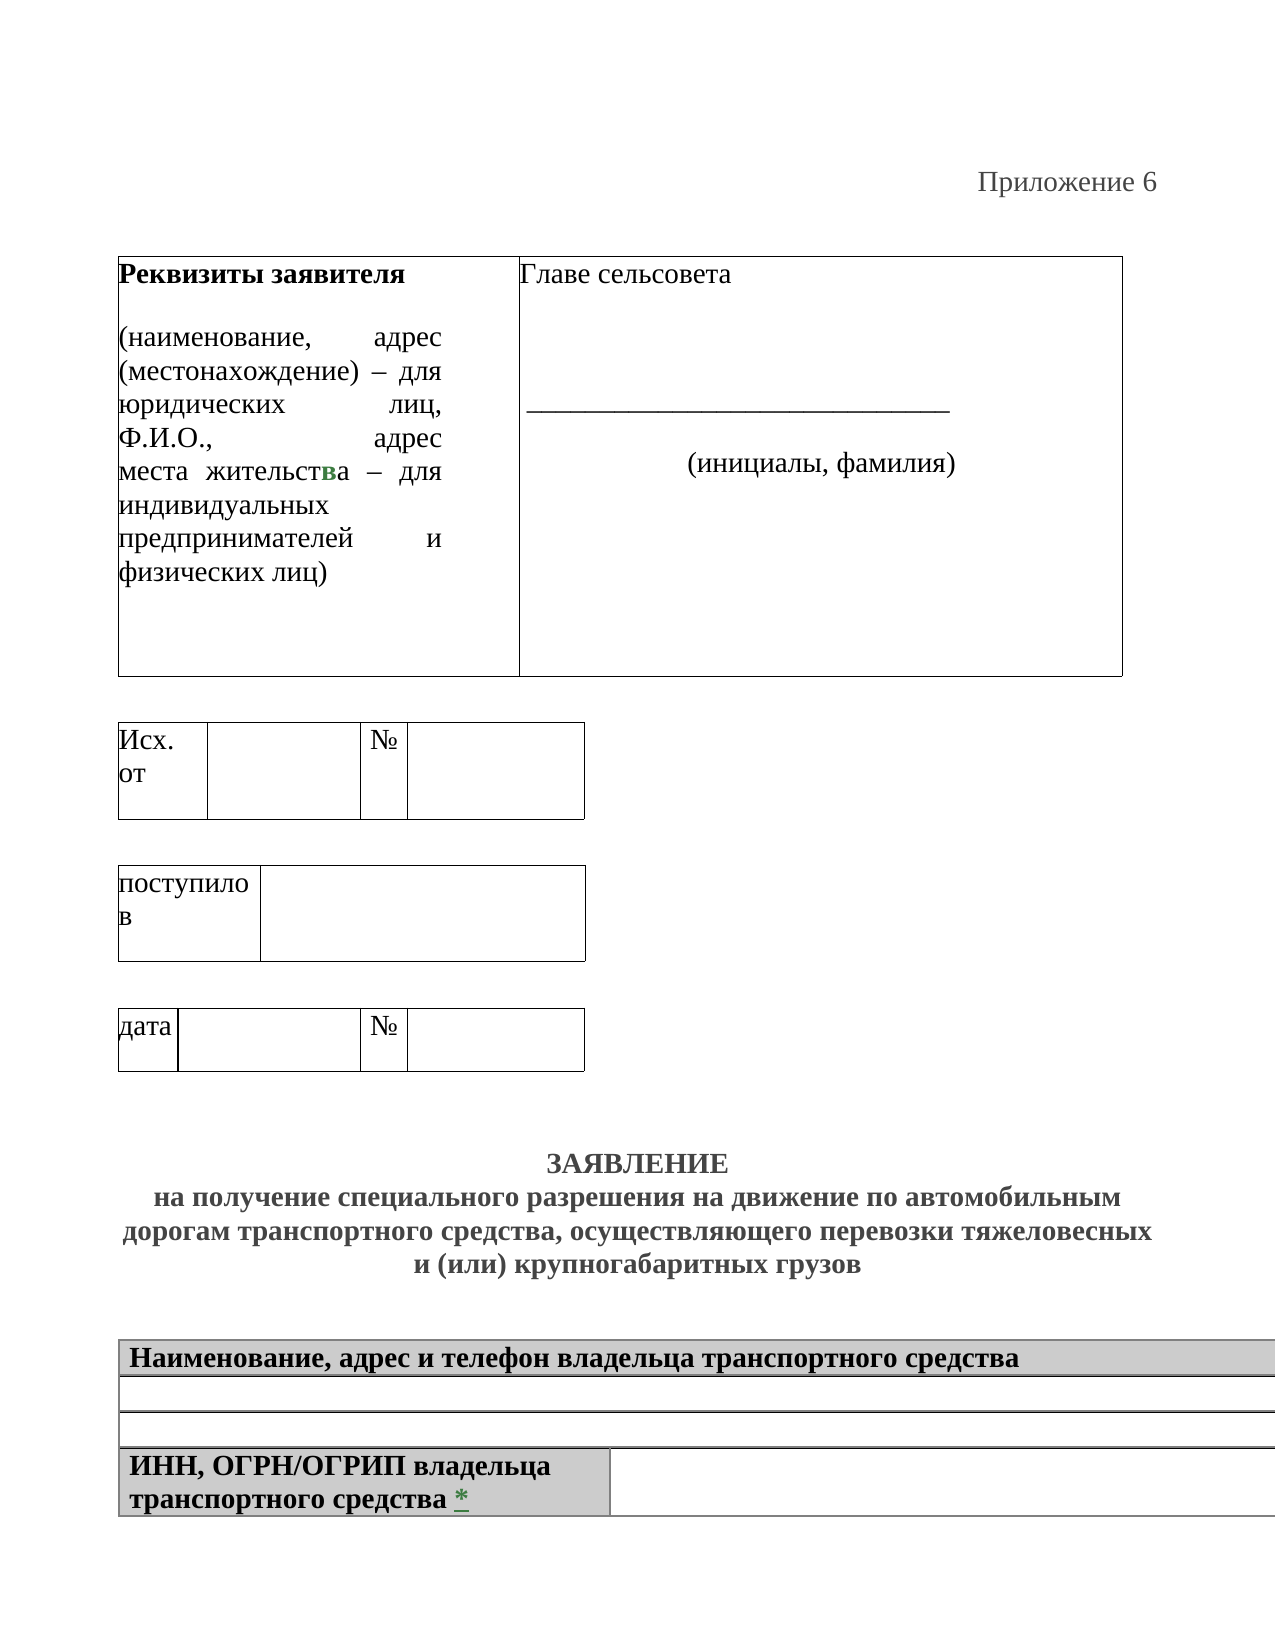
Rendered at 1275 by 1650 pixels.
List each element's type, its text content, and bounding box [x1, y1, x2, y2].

table_header [408, 723, 584, 819]
text ЗАЯВЛЕНИЕ на получение специального разрешения на движение по автомобильным дорогам транспортного средства, осуществляющего перевозки тяжеловесных и (или) крупногабаритных грузов [118, 1146, 1157, 1280]
table_header [179, 1009, 360, 1071]
table_header [261, 866, 585, 961]
table_header [408, 1009, 584, 1071]
text Приложение 6 [118, 164, 1157, 198]
table_cell ИНН, ОГРН/ОГРИП владельца транспортного средства * [120, 1449, 609, 1515]
table_cell [611, 1449, 1275, 1515]
table_header дата [119, 1009, 177, 1071]
table_header Исх. от [119, 723, 207, 819]
table_header Наименование, адрес и телефон владельца транспортного средства [120, 1341, 1275, 1374]
table_header поступило в [119, 866, 260, 961]
table_header № [361, 1009, 407, 1071]
table_header Главе сельсовета _____________________________ (инициалы, фамилия) [520, 257, 1122, 676]
table_header Реквизиты заявителя (наименование, адрес (местонахождение) – для юридических лиц, Ф.И.О., адрес места жительства – для индивидуальных предпринимателей и физических лиц) [119, 257, 519, 676]
table_cell [120, 1413, 1275, 1446]
table_cell [120, 1377, 1275, 1410]
table_header № [361, 723, 407, 819]
table_header [208, 723, 360, 819]
